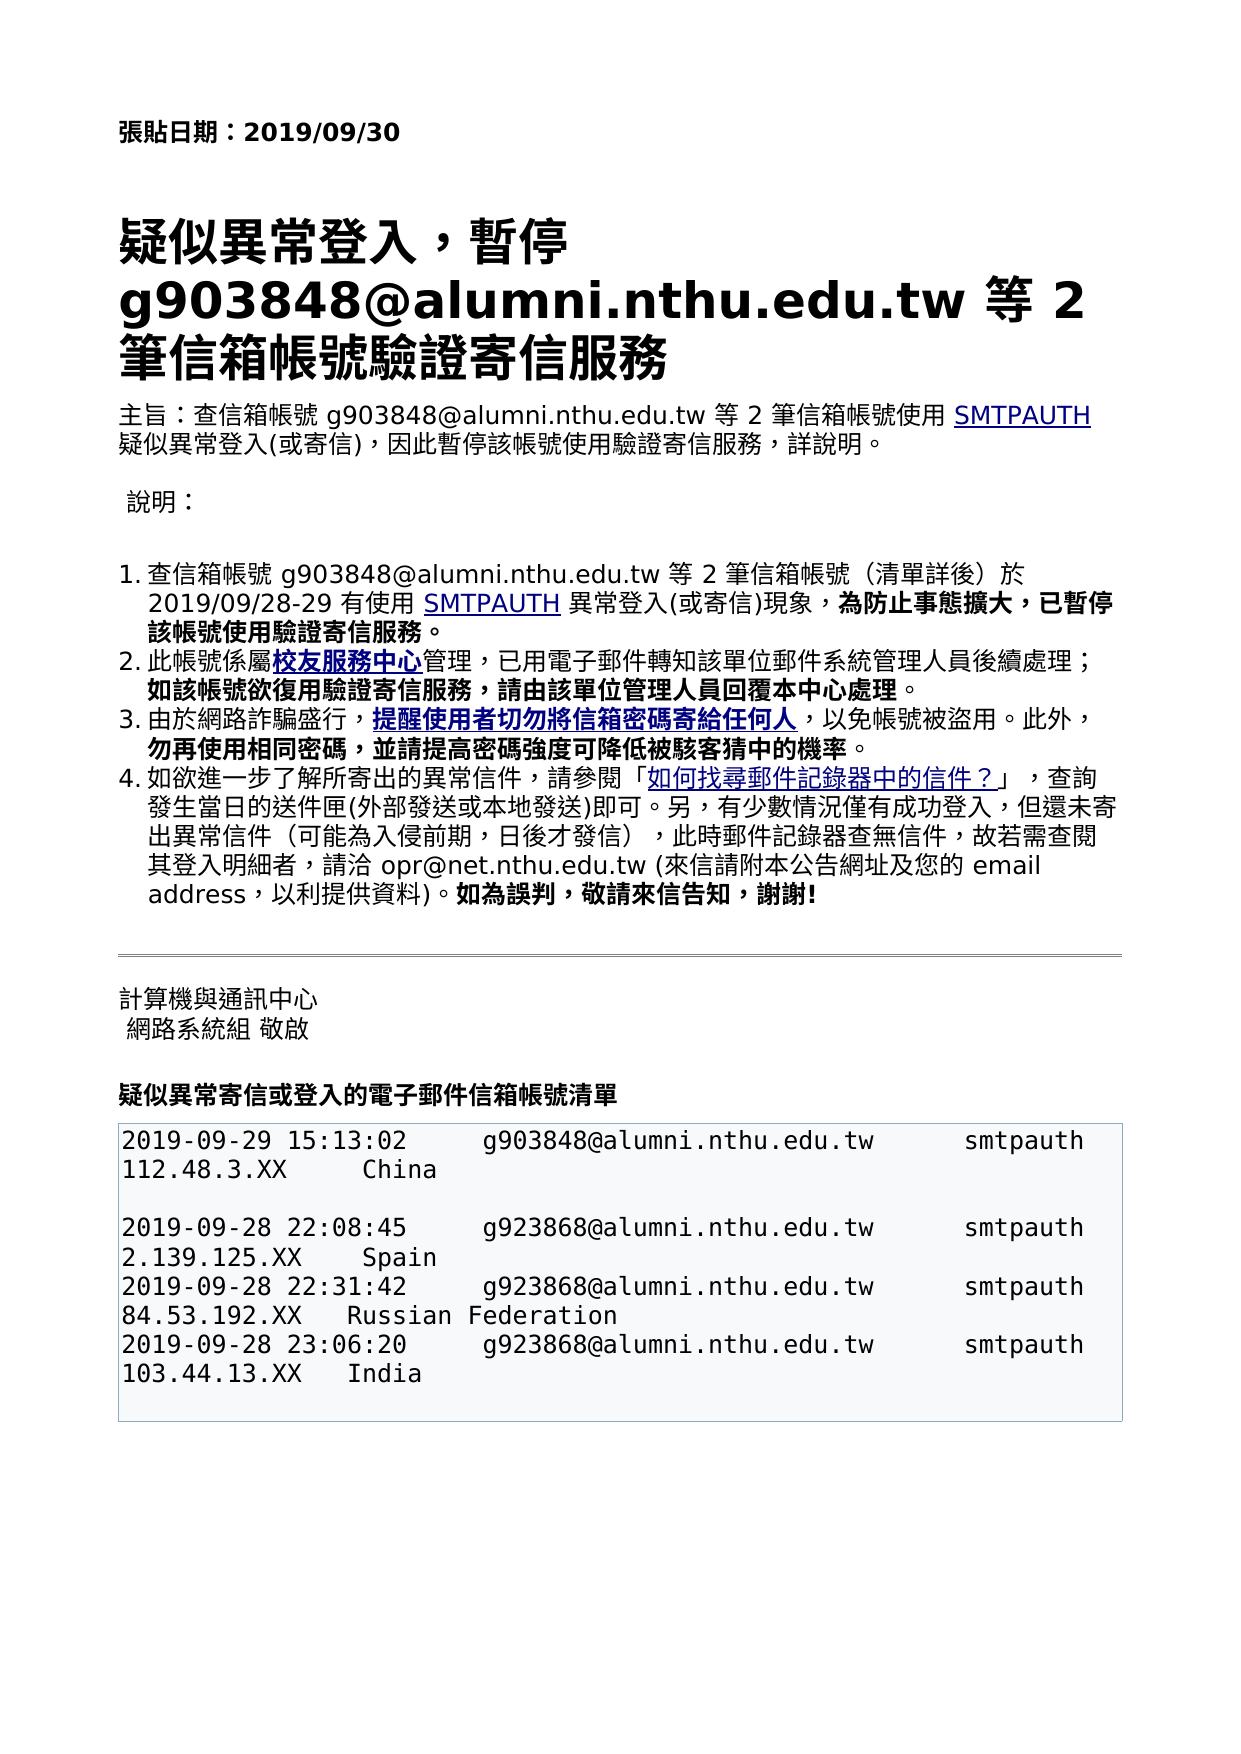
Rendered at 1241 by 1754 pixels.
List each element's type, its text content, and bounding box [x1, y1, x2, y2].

list 由於網路詐騙盛行，提醒使用者切勿將信箱密碼寄給任何人，以免帳號被盜用。此外，勿再使用相同密碼，並請提高密碼強度可降低被駭客猜中的機率。 [118, 706, 1122, 764]
text 主旨：查信箱帳號 g903848@alumni.nthu.edu.tw 等 2 筆信箱帳號使用 SMTPAUTH 疑似異常登入(或寄信)，因此暫停該帳號使用驗證寄信服務，詳說明。 說明： [118, 401, 1122, 518]
subtitle 疑似異常登入，暫停 g903848@alumni.nthu.edu.tw 等 2 筆信箱帳號驗證寄信服務 [118, 214, 1122, 389]
text 張貼日期：2019/09/30 [118, 118, 1122, 176]
subtitle 疑似異常寄信或登入的電子郵件信箱帳號清單 [118, 1081, 1122, 1111]
list 如欲進一步了解所寄出的異常信件，請參閱「如何找尋郵件記錄器中的信件？」，查詢發生當日的送件匣(外部發送或本地發送)即可。另，有少數情況僅有成功登入，但還未寄出異常信件（可能為入侵前期，日後才發信），此時郵件記錄器查無信件，故若需查閱其登入明細者，請洽 opr@net.nthu.edu.tw (來信請附本公告網址及您的 email address，以利提供資料)。如為誤判，敬請來信告知，謝謝! [118, 764, 1122, 910]
text 計算機與通訊中心 網路系統組 敬啟 [118, 986, 1122, 1044]
text 2019-09-29 15:13:02 g903848@alumni.nthu.edu.tw smtpauth 112.48.3.XX China 2019-09-28 22:08:45 g923868@alumni.nthu.edu.tw smtpauth 2.139.125.XX Spain 2019-09-28 22:31:42 g923868@alumni.nthu.edu.tw smtpauth 84.53.192.XX Russian Federation 2019-09-28 23:06:20 g923868@alumni.nthu.edu.tw smtpauth 103.44.13.XX India [119, 1124, 1122, 1421]
list 此帳號係屬校友服務中心管理，已用電子郵件轉知該單位郵件系統管理人員後續處理；如該帳號欲復用驗證寄信服務，請由該單位管理人員回覆本中心處理。 [118, 647, 1122, 706]
list 查信箱帳號 g903848@alumni.nthu.edu.tw 等 2 筆信箱帳號（清單詳後）於 2019/09/28-29 有使用 SMTPAUTH 異常登入(或寄信)現象，為防止事態擴大，已暫停該帳號使用驗證寄信服務。 [118, 560, 1122, 647]
